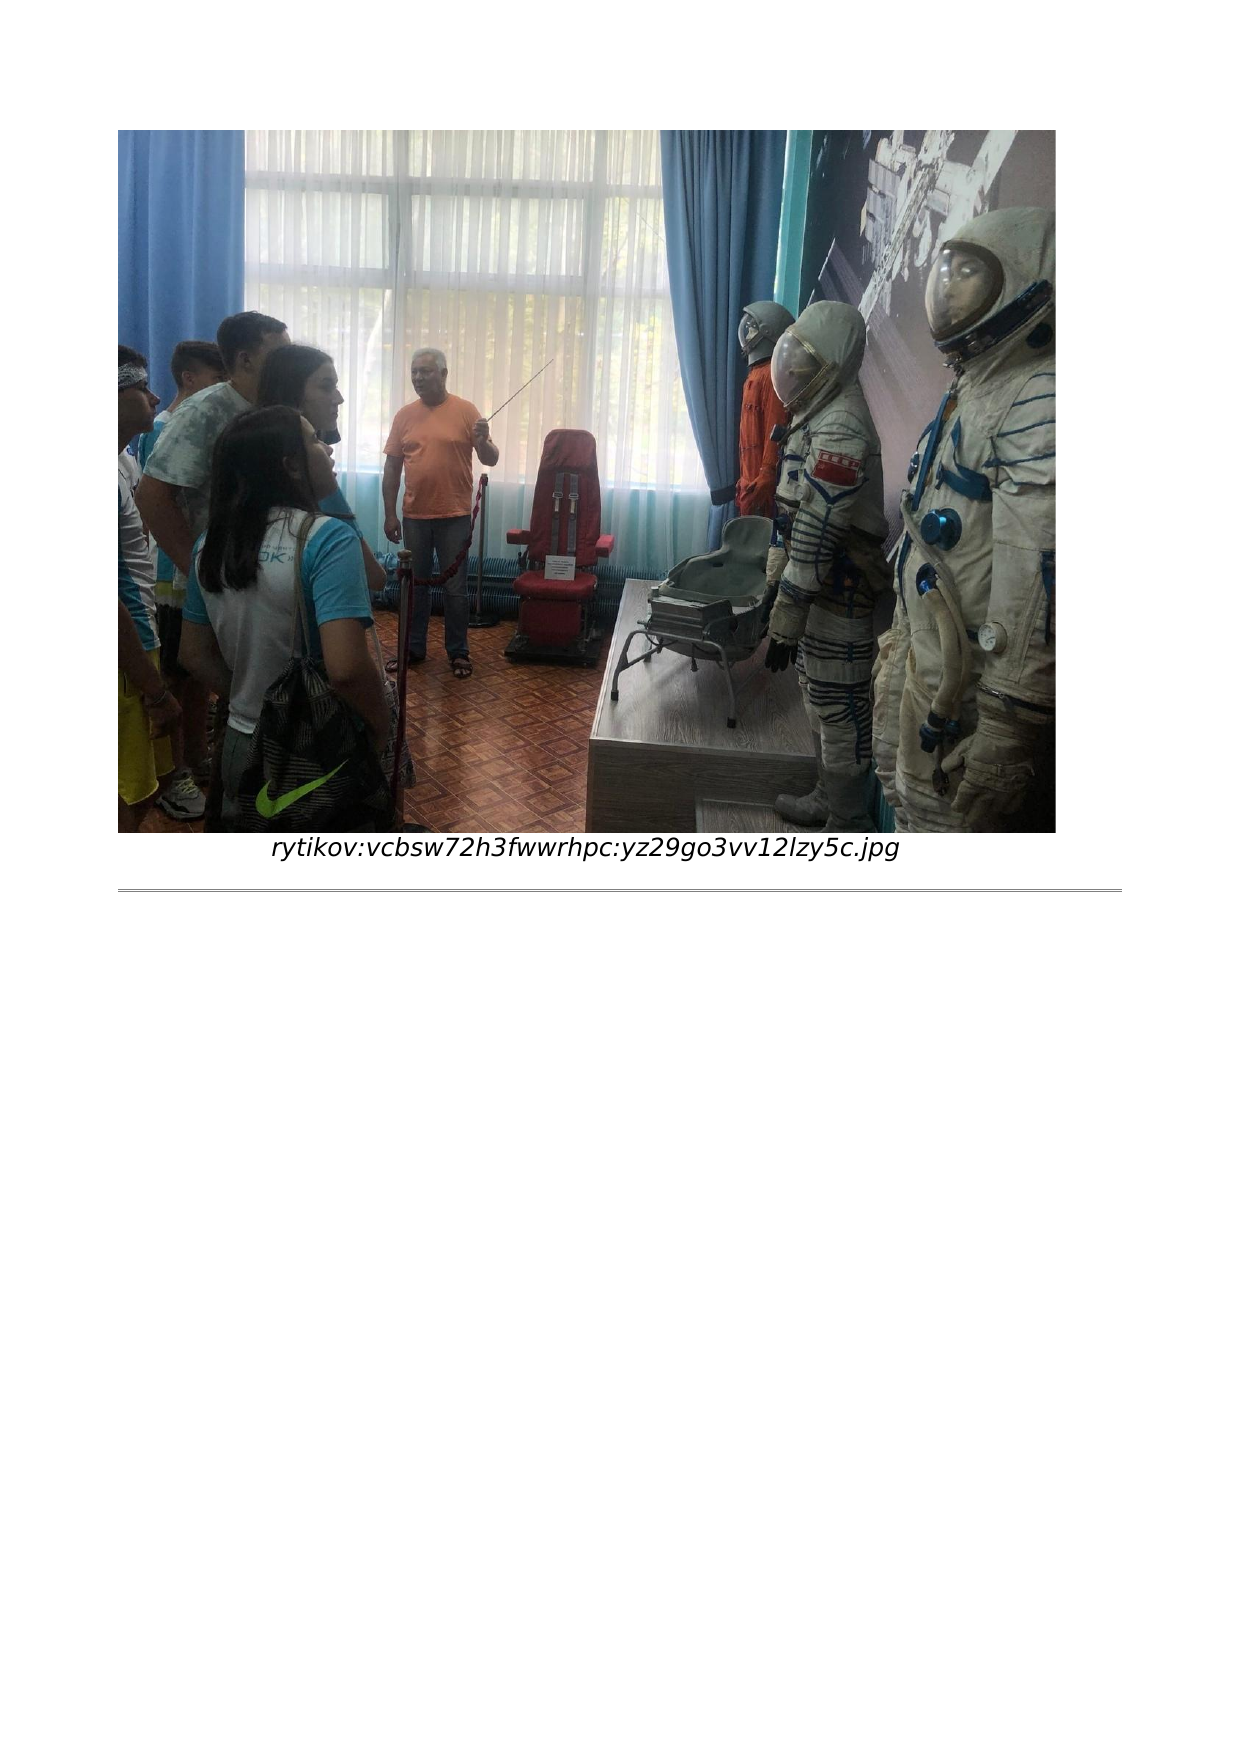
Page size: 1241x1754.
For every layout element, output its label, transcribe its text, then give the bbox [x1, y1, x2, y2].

picture [118, 130, 1056, 833]
text rytikov:vcbsw72h3fwwrhpc:yz29go3vv12lzy5c.jpg [118, 833, 1056, 862]
